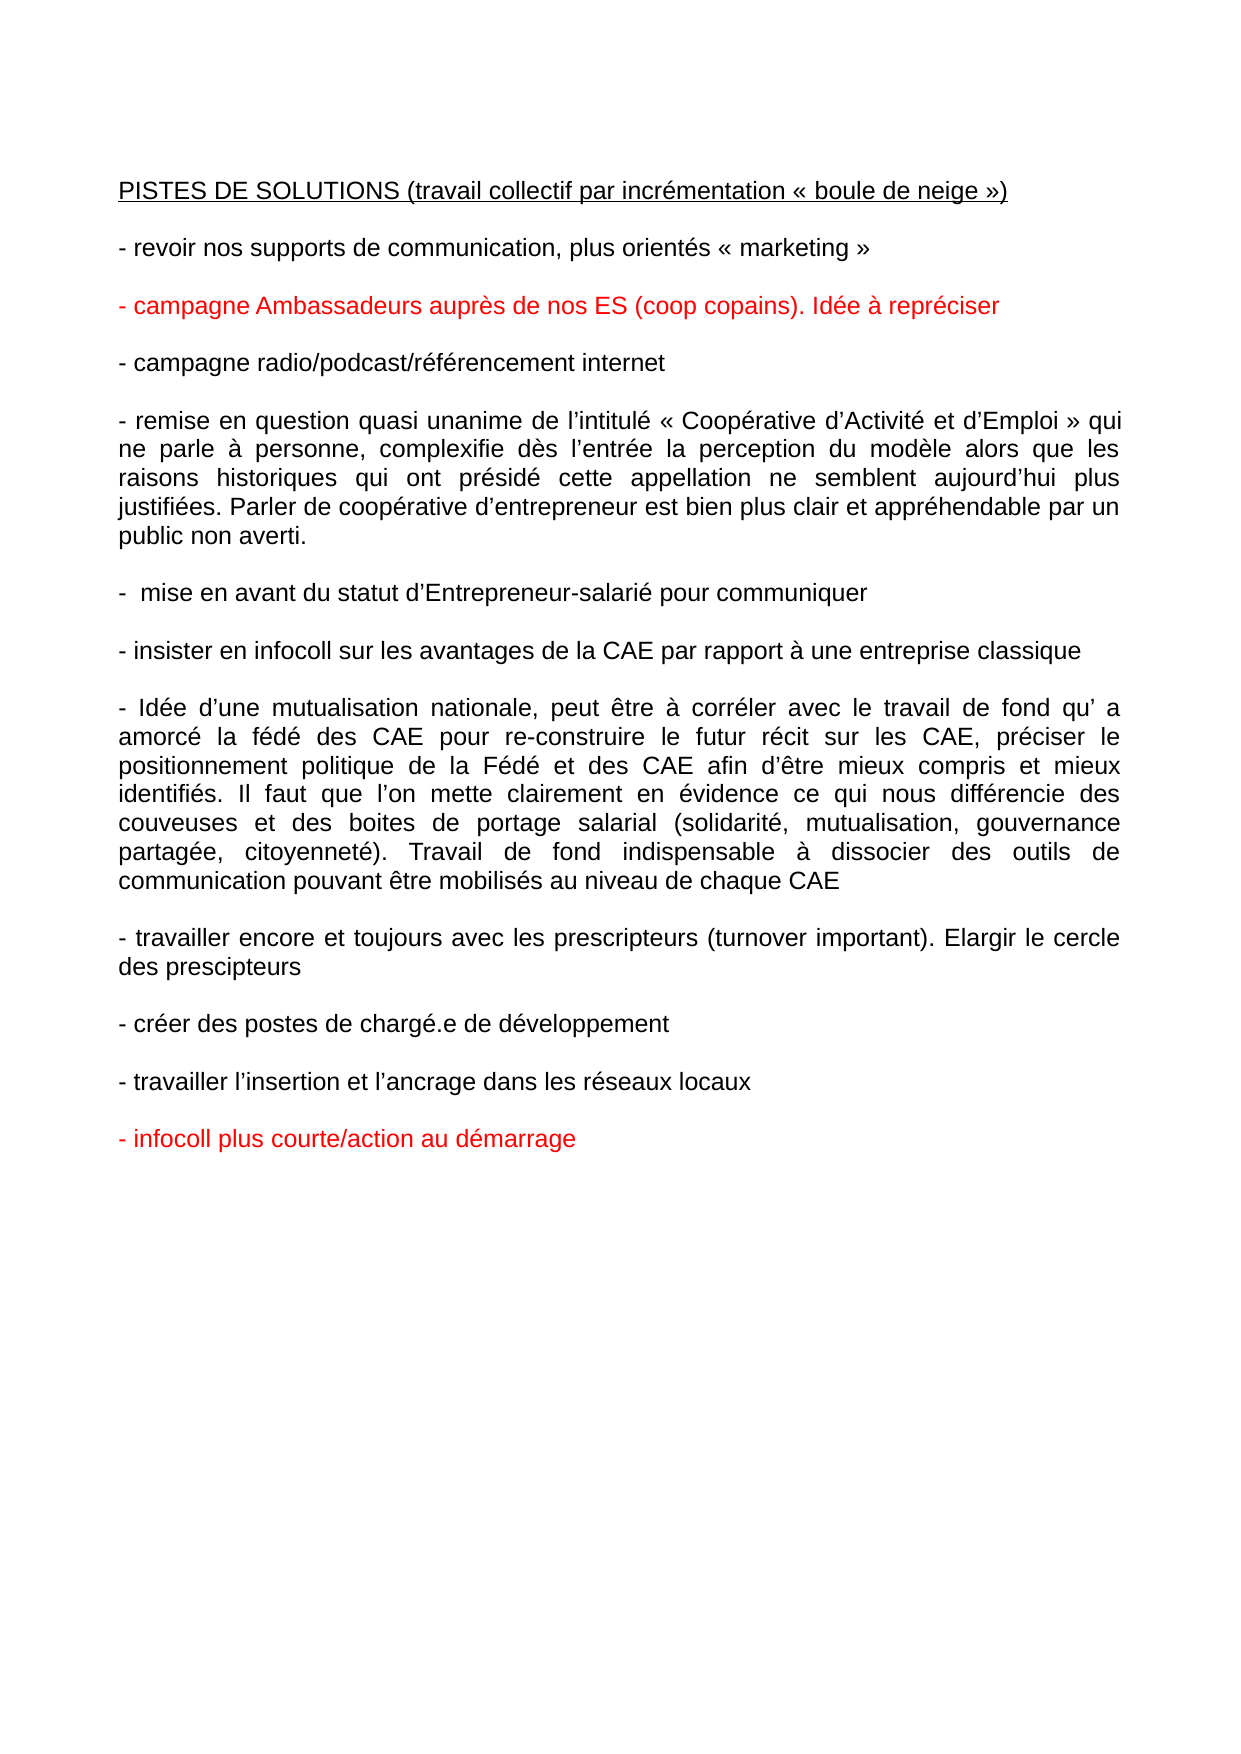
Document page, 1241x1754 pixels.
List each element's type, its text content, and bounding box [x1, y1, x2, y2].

text - campagne Ambassadeurs auprès de nos ES (coop copains). Idée à repréciser [118, 291, 1122, 319]
text - travailler l’insertion et l’ancrage dans les réseaux locaux [118, 1067, 1122, 1096]
text - créer des postes de chargé.e de développement [118, 1009, 1122, 1038]
text - insister en infocoll sur les avantages de la CAE par rapport à une entreprise classique [118, 636, 1122, 664]
text - Idée d’une mutualisation nationale, peut être à corréler avec le travail de fond qu’ a amorcé la fédé des CAE pour re-construire le futur récit sur les CAE, préciser le positionnement politique de la Fédé et des CAE afin d’être mieux compris et mieux identifiés. Il faut que l’on mette clairement en évidence ce qui nous différencie des couveuses et des boites de portage salarial (solidarité, mutualisation, gouvernance partagée, citoyenneté). Travail de fond indispensable à dissocier des outils de communication pouvant être mobilisés au niveau de chaque CAE [118, 693, 1122, 894]
text - revoir nos supports de communication, plus orientés « marketing » [118, 233, 1122, 262]
text - travailler encore et toujours avec les prescripteurs (turnover important). Elargir le cercle des prescipteurs [118, 923, 1122, 981]
text - campagne radio/podcast/référencement internet [118, 348, 1122, 377]
text PISTES DE SOLUTIONS (travail collectif par incrémentation « boule de neige ») [118, 176, 1122, 204]
text - mise en avant du statut d’Entrepreneur-salarié pour communiquer [118, 578, 1122, 607]
text - infocoll plus courte/action au démarrage [118, 1124, 1122, 1153]
text - remise en question quasi unanime de l’intitulé « Coopérative d’Activité et d’Emploi » qui ne parle à personne, complexifie dès l’entrée la perception du modèle alors que les raisons historiques qui ont présidé cette appellation ne semblent aujourd’hui plus justifiées. Parler de coopérative d’entrepreneur est bien plus clair et appréhendable par un public non averti. [118, 406, 1122, 549]
